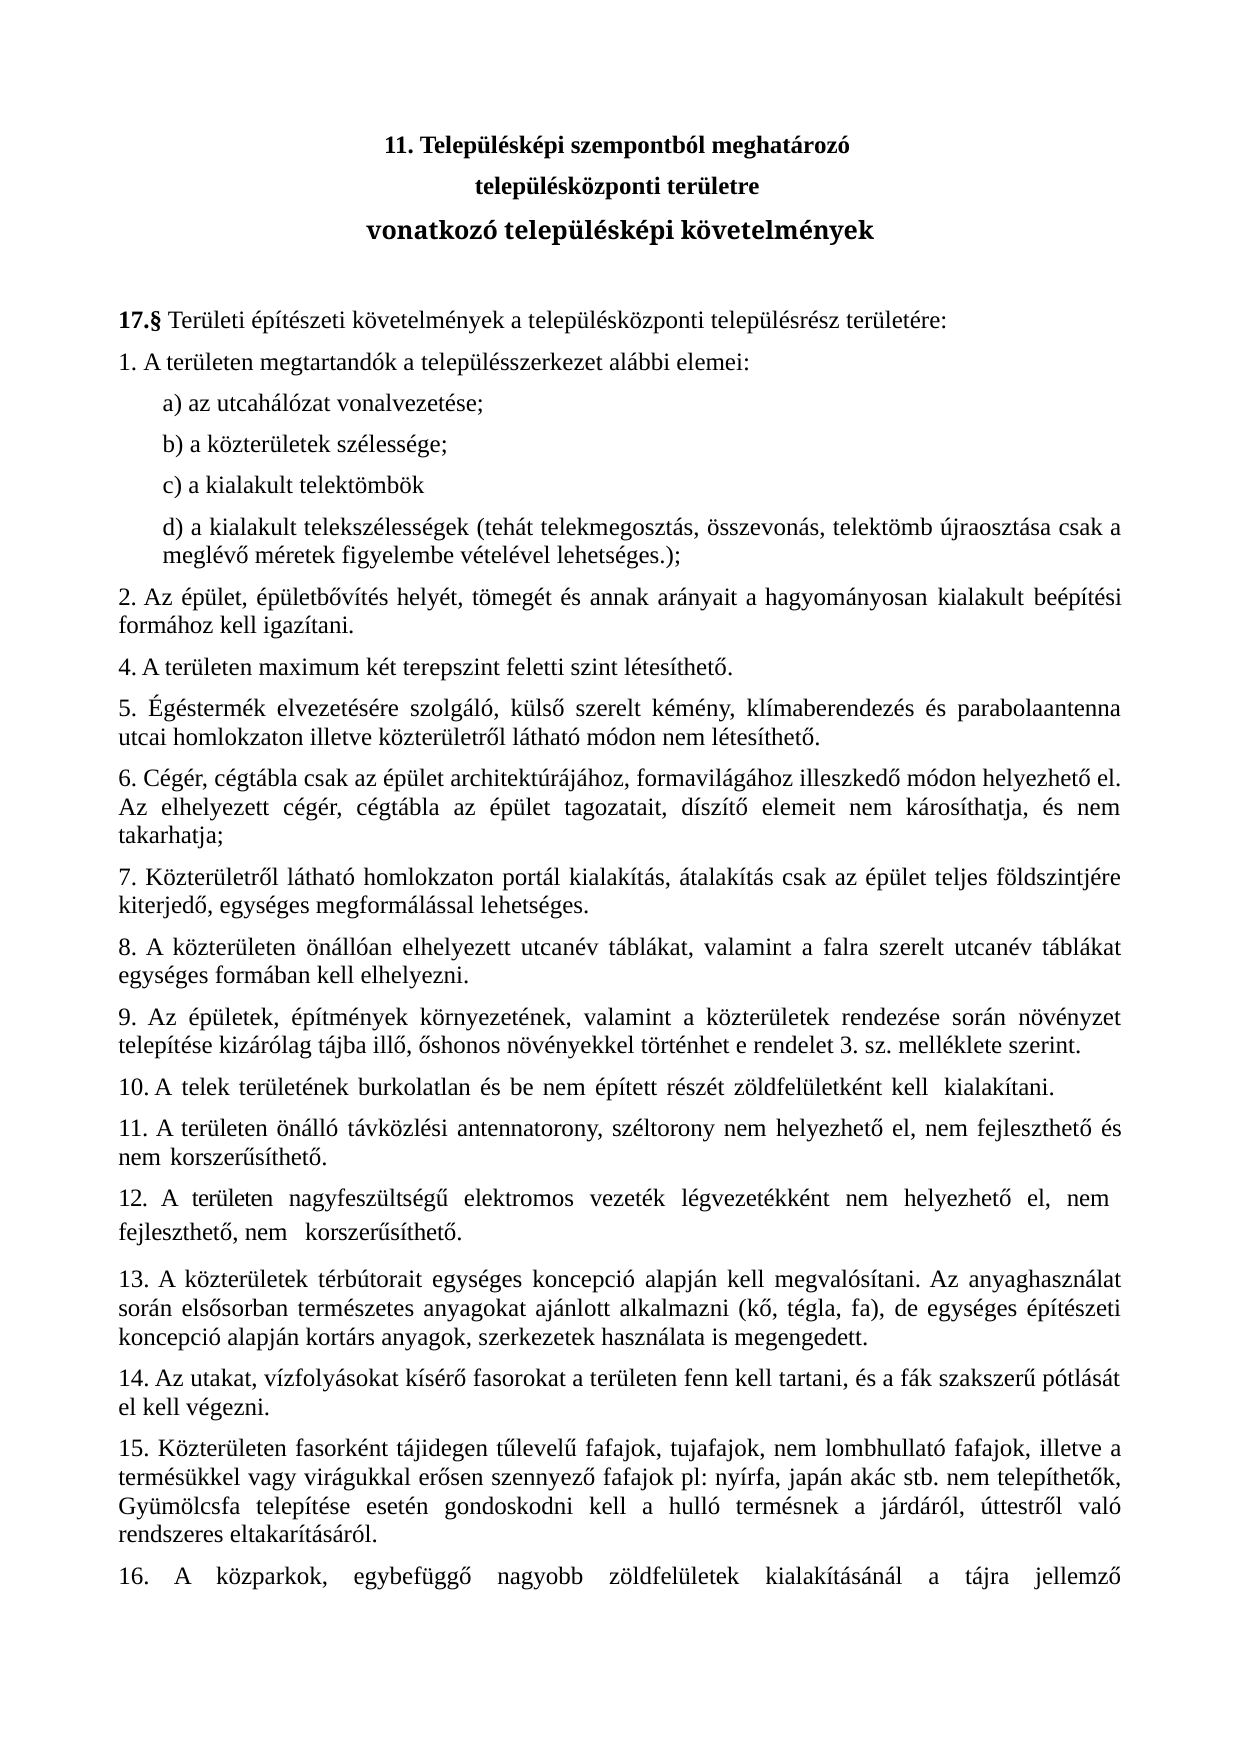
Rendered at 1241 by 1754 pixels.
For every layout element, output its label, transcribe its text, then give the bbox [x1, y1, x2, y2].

text 10. A telek területének burkolatlan és be nem épített részét zöldfelületként kell kialakítani. [118, 1072, 1122, 1101]
text 17.§ Területi építészeti követelmények a településközponti településrész területére: [118, 306, 1122, 334]
text 5. Égéstermék elvezetésére szolgáló, külső szerelt kémény, klímaberendezés és parabolaantenna utcai homlokzaton illetve közterületről látható módon nem létesíthető. [118, 693, 1122, 751]
text 14. Az utakat, vízfolyásokat kísérő fasorokat a területen fenn kell tartani, és a fák szakszerű pótlását el kell végezni. [118, 1363, 1122, 1421]
text 4. A területen maximum két terepszint feletti szint létesíthető. [118, 652, 1122, 681]
text vonatkozó településképi követelmények [118, 212, 1122, 246]
text 8. A közterületen önállóan elhelyezett utcanév táblákat, valamint a falra szerelt utcanév táblákat egységes formában kell elhelyezni. [118, 932, 1122, 989]
text 16. A közparkok, egybefüggő nagyobb zöldfelületek kialakításánál a tájra jellemző [118, 1561, 1122, 1589]
text 15. Közterületen fasorként tájidegen tűlevelű fafajok, tujafajok, nem lombhullató fafajok, illetve a termésükkel vagy virágukkal erősen szennyező fafajok pl: nyírfa, japán akác stb. nem telepíthetők, Gyümölcsfa telepítése esetén gondoskodni kell a hulló termésnek a járdáról, úttestről való rendszeres eltakarításáról. [118, 1433, 1122, 1548]
text 2. Az épület, épületbővítés helyét, tömegét és annak arányait a hagyományosan kialakult beépítési formához kell igazítani. [118, 582, 1122, 639]
text 1. A területen megtartandók a településszerkezet alábbi elemei: [118, 347, 1122, 376]
text településközponti területre [118, 171, 1122, 200]
text 11. Településképi szempontból meghatározó [118, 130, 1122, 159]
text d) a kialakult telekszélességek (tehát telekmegosztás, összevonás, telektömb újraosztása csak a meglévő méretek figyelembe vételével lehetséges.); [162, 512, 1122, 569]
text 13. A közterületek térbútorait egységes koncepció alapján kell megvalósítani. Az anyaghasználat során elsősorban természetes anyagokat ajánlott alkalmazni (kő, tégla, fa), de egységes építészeti koncepció alapján kortárs anyagok, szerkezetek használata is megengedett. [118, 1264, 1122, 1351]
text 6. Cégér, cégtábla csak az épület architektúrájához, formavilágához illeszkedő módon helyezhető el. Az elhelyezett cégér, cégtábla az épület tagozatait, díszítő elemeit nem károsíthatja, és nem takarhatja; [118, 763, 1122, 849]
text c) a kialakult telektömbök [162, 471, 1122, 499]
text 7. Közterületről látható homlokzaton portál kialakítás, átalakítás csak az épület teljes földszintjére kiterjedő, egységes megformálással lehetséges. [118, 862, 1122, 919]
text 12. A területen nagyfeszültségű elektromos vezeték légvezetékként nem helyezhető el, nem fejleszthető, nem korszerűsíthető. [118, 1183, 1110, 1246]
text b) a közterületek szélessége; [162, 429, 1122, 458]
text 11. A területen önálló távközlési antennatorony, széltorony nem helyezhető el, nem fejleszthető és nem korszerűsíthető. [118, 1113, 1122, 1171]
text 9. Az épületek, építmények környezetének, valamint a közterületek rendezése során növényzet telepítése kizárólag tájba illő, őshonos növényekkel történhet e rendelet 3. sz. melléklete szerint. [118, 1002, 1122, 1059]
text a) az utcahálózat vonalvezetése; [162, 388, 1122, 417]
